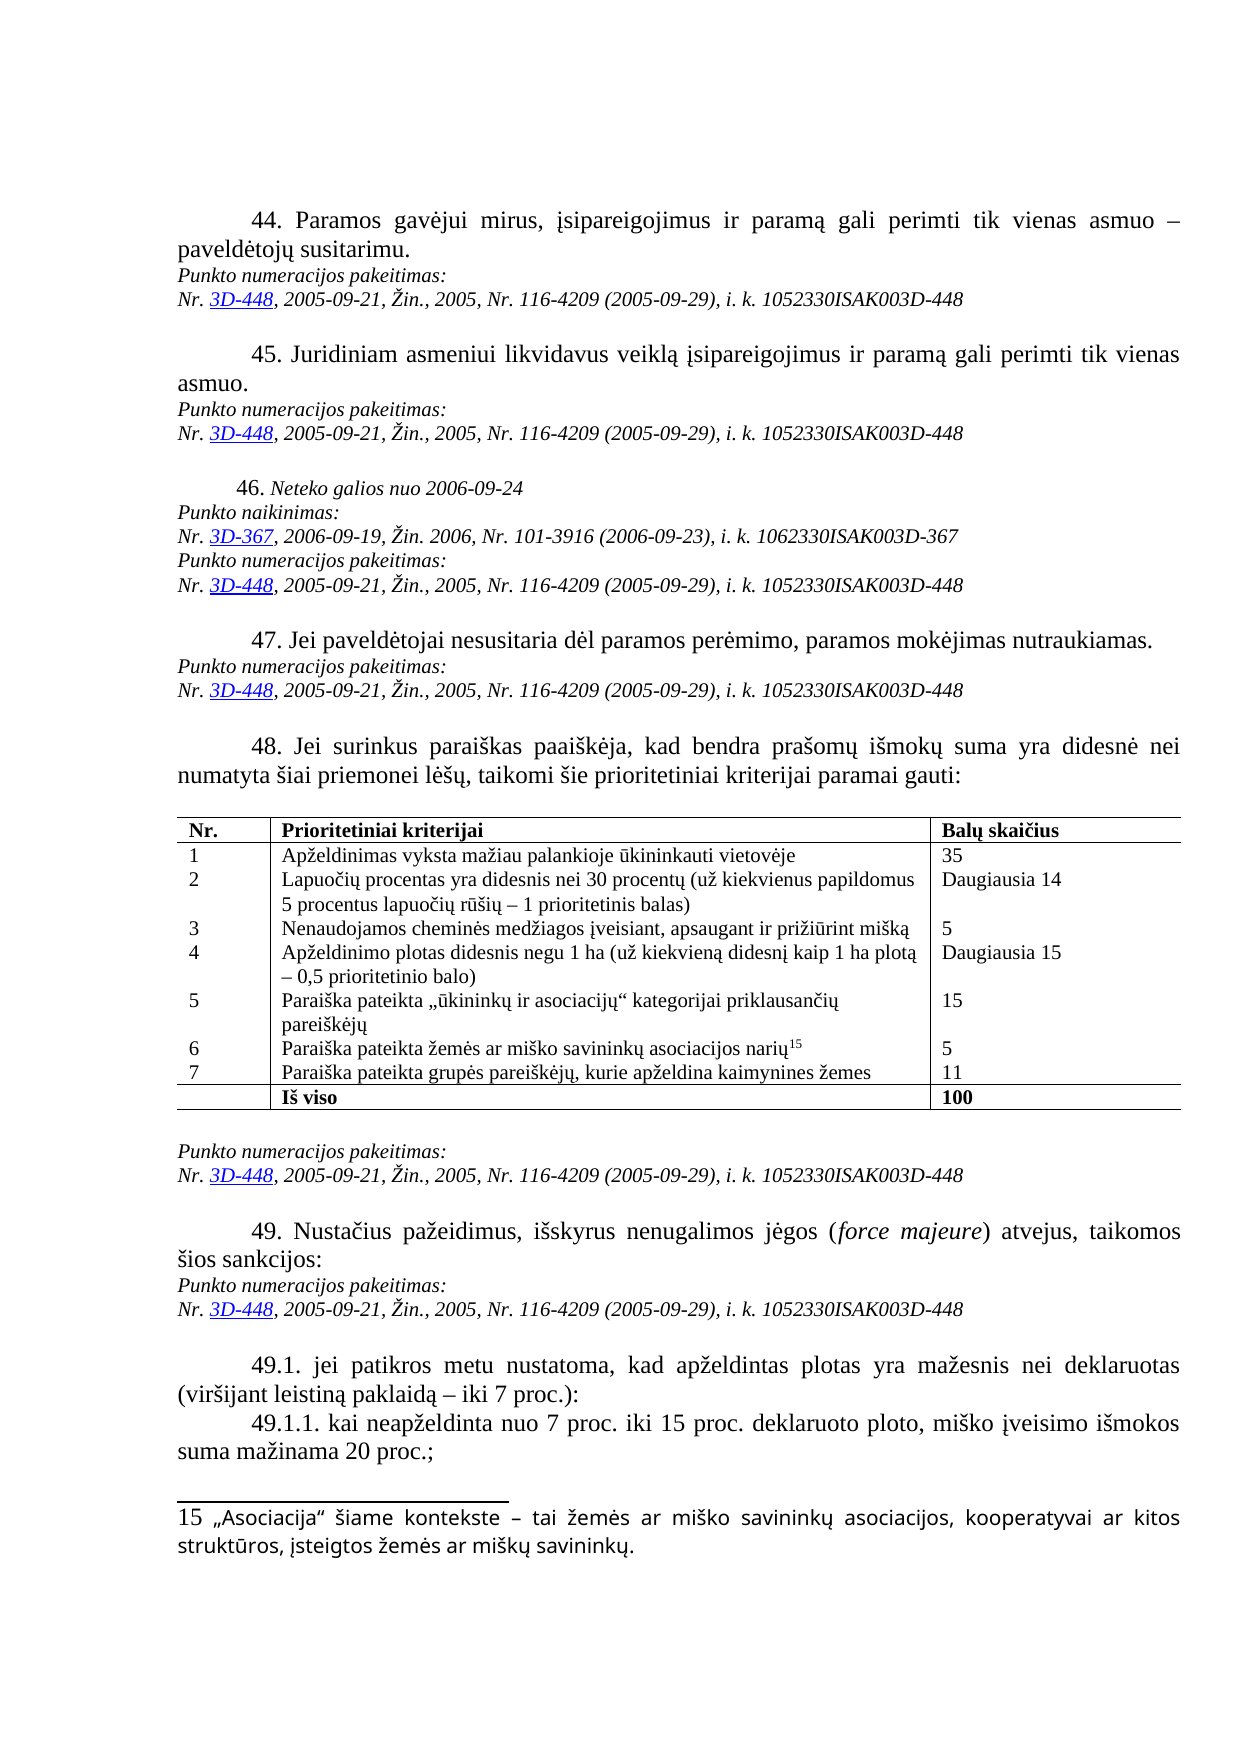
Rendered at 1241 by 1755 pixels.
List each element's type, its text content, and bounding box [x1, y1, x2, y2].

text 45. Juridiniam asmeniui likvidavus veiklą įsipareigojimus ir paramą gali perimti tik vienas asmuo. [177, 339, 1181, 397]
table_cell Nenaudojamos cheminės medžiagos įveisiant, apsaugant ir prižiūrint mišką [271, 916, 930, 939]
table_cell 4 [177, 940, 270, 988]
text Punkto numeracijos pakeitimas: [177, 1273, 1181, 1297]
table_cell 6 [177, 1036, 270, 1060]
text 44. Paramos gavėjui mirus, įsipareigojimus ir paramą gali perimti tik vienas asmuo – paveldėtojų susitarimu. [177, 205, 1181, 263]
text Punkto numeracijos pakeitimas: [177, 1139, 1181, 1163]
text Punkto numeracijos pakeitimas: [177, 263, 1181, 287]
text 49. Nustačius pažeidimus, išskyrus nenugalimos jėgos (force majeure) atvejus, taikomos šios sankcijos: [177, 1216, 1181, 1273]
text Punkto naikinimas: [177, 500, 1181, 524]
table_cell 7 [177, 1060, 270, 1084]
text Nr. 3D-367, 2006-09-19, Žin. 2006, Nr. 101-3916 (2006-09-23), i. k. 1062330ISAK003D-367 [177, 524, 1181, 548]
text Nr. 3D-448, 2005-09-21, Žin., 2005, Nr. 116-4209 (2005-09-29), i. k. 1052330ISAK003D-448 [177, 678, 1181, 702]
table_cell Paraiška pateikta grupės pareiškėjų, kurie apželdina kaimynines žemes [271, 1060, 930, 1084]
text 47. Jei paveldėtojai nesusitaria dėl paramos perėmimo, paramos mokėjimas nutraukiamas. [177, 625, 1181, 654]
table_cell Daugiausia 14 [931, 868, 1181, 916]
text Nr. 3D-448, 2005-09-21, Žin., 2005, Nr. 116-4209 (2005-09-29), i. k. 1052330ISAK003D-448 [177, 421, 1181, 445]
table_cell 15 [931, 988, 1181, 1036]
table_header Nr. [177, 818, 270, 842]
table_cell Iš viso [271, 1085, 930, 1109]
text 46. Neteko galios nuo 2006-09-24 [177, 474, 1181, 500]
text Punkto numeracijos pakeitimas: [177, 548, 1181, 572]
table_cell Paraiška pateikta „ūkininkų ir asociacijų“ kategorijai priklausančių pareiškėjų [271, 988, 930, 1036]
table_cell 35 [931, 843, 1181, 867]
text 49.1.1. kai neapželdinta nuo 7 proc. iki 15 proc. deklaruoto ploto, miško įveisimo išmokos suma mažinama 20 proc.; [177, 1408, 1181, 1465]
table_cell 11 [931, 1060, 1181, 1084]
table_cell 5 [931, 1036, 1181, 1060]
table_cell 2 [177, 868, 270, 916]
table_cell Apželdinimas vyksta mažiau palankioje ūkininkauti vietovėje [271, 843, 930, 867]
text Nr. 3D-448, 2005-09-21, Žin., 2005, Nr. 116-4209 (2005-09-29), i. k. 1052330ISAK003D-448 [177, 1163, 1181, 1187]
table_cell Daugiausia 15 [931, 940, 1181, 988]
table_header Balų skaičius [931, 818, 1181, 842]
text 48. Jei surinkus paraiškas paaiškėja, kad bendra prašomų išmokų suma yra didesnė nei numatyta šiai priemonei lėšų, taikomi šie prioritetiniai kriterijai paramai gauti: [177, 731, 1181, 788]
table_header Prioritetiniai kriterijai [271, 818, 930, 842]
text Nr. 3D-448, 2005-09-21, Žin., 2005, Nr. 116-4209 (2005-09-29), i. k. 1052330ISAK003D-448 [177, 287, 1181, 311]
table_cell [177, 1085, 270, 1109]
table_cell 3 [177, 916, 270, 939]
text Punkto numeracijos pakeitimas: [177, 397, 1181, 421]
text 49.1. jei patikros metu nustatoma, kad apželdintas plotas yra mažesnis nei deklaruotas (viršijant leistiną paklaidą – iki 7 proc.): [177, 1350, 1181, 1408]
table_cell 5 [931, 916, 1181, 939]
text Nr. 3D-448, 2005-09-21, Žin., 2005, Nr. 116-4209 (2005-09-29), i. k. 1052330ISAK003D-448 [177, 1297, 1181, 1321]
table_cell 5 [177, 988, 270, 1036]
table_cell Paraiška pateikta žemės ar miško savininkų asociacijos narių [271, 1036, 930, 1060]
text Nr. 3D-448, 2005-09-21, Žin., 2005, Nr. 116-4209 (2005-09-29), i. k. 1052330ISAK003D-448 [177, 572, 1181, 597]
table_cell Lapuočių procentas yra didesnis nei 30 procentų (už kiekvienus papildomus 5 procentus lapuočių rūšių – 1 prioritetinis balas) [271, 868, 930, 916]
table_cell 100 [931, 1085, 1181, 1109]
table_cell Apželdinimo plotas didesnis negu 1 ha (už kiekvieną didesnį kaip 1 ha plotą – 0,5 prioritetinio balo) [271, 940, 930, 988]
text Punkto numeracijos pakeitimas: [177, 654, 1181, 678]
table_cell 1 [177, 843, 270, 867]
